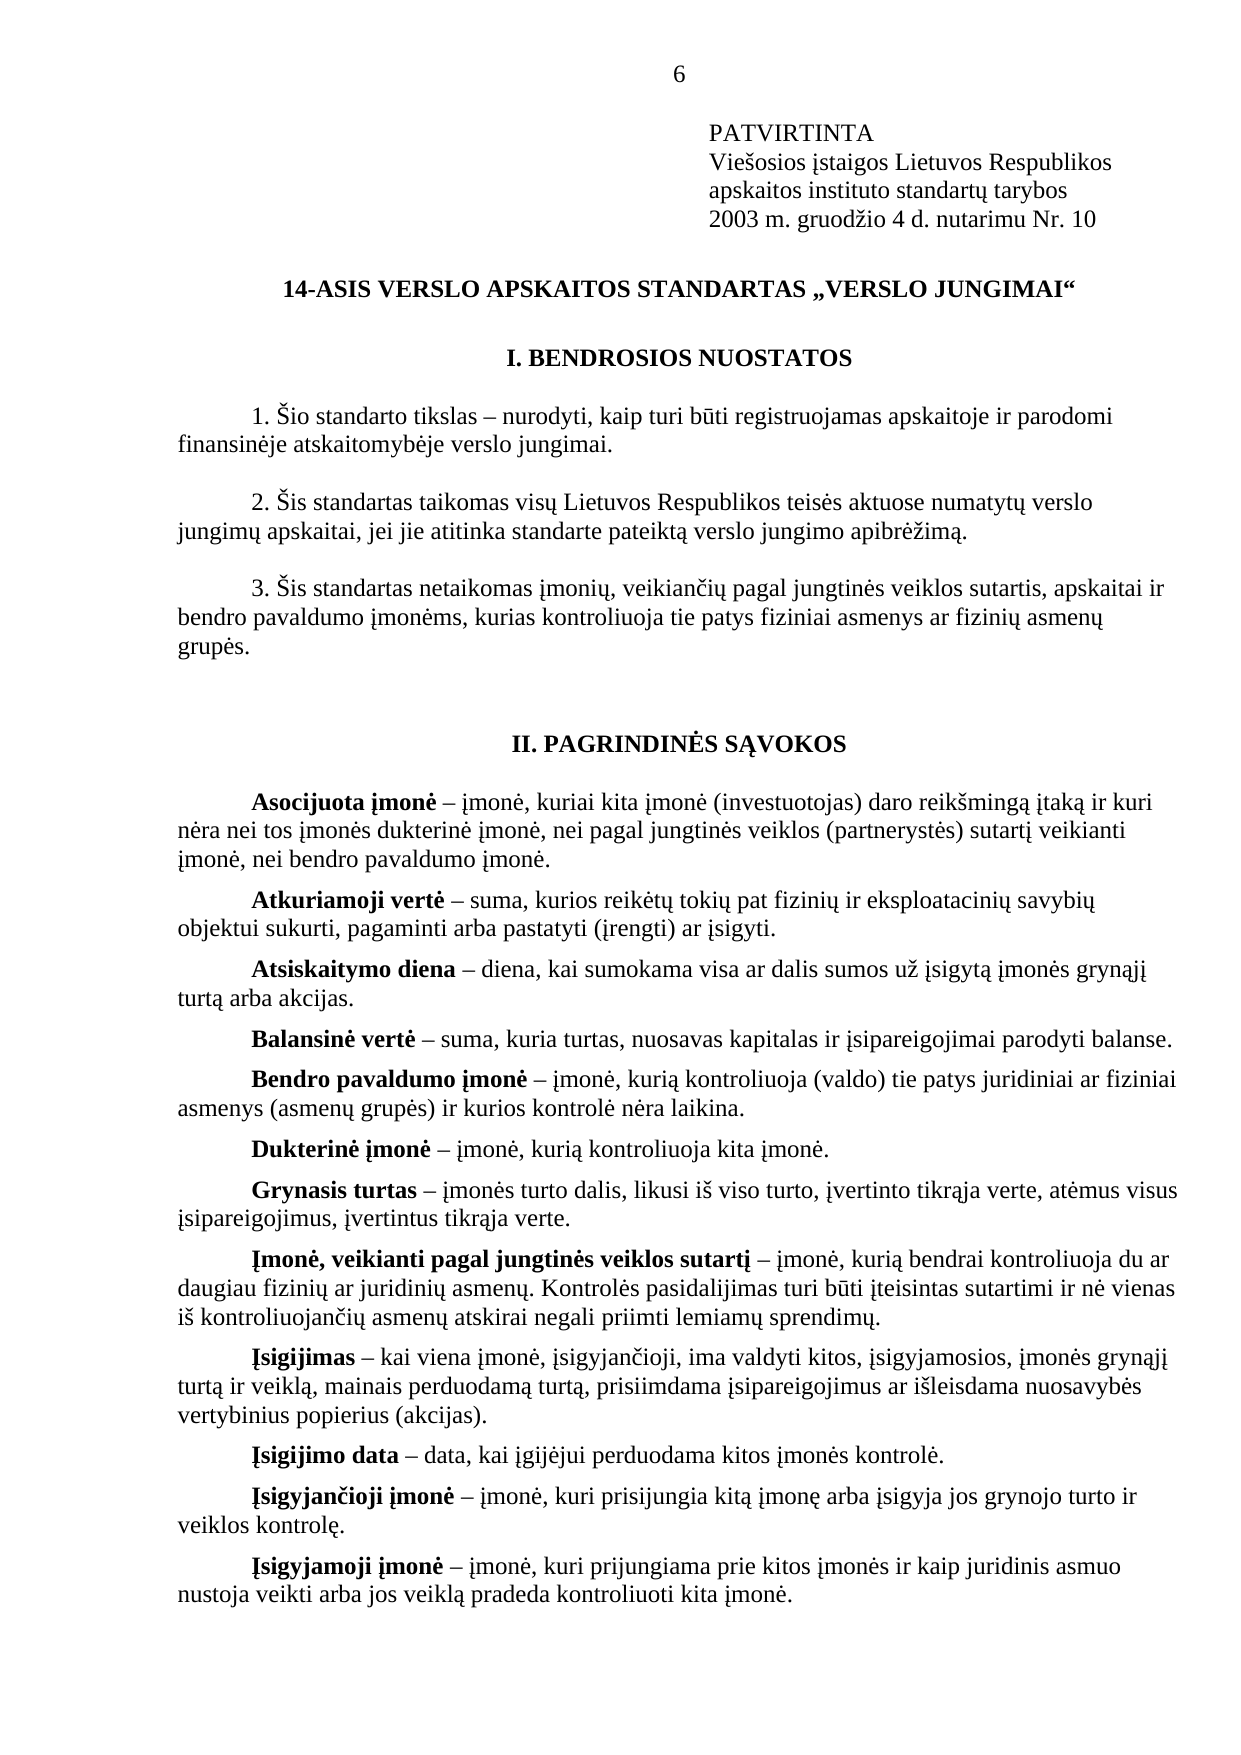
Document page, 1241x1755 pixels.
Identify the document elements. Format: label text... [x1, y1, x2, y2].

text Įsigyjančioji įmonė – įmonė, kuri prisijungia kitą įmonę arba įsigyja jos grynojo turto ir veiklos kontrolę. [177, 1481, 1181, 1539]
text II. PAGRINDINĖS SĄVOKOS [177, 729, 1181, 758]
text Balansinė vertė – suma, kuria turtas, nuosavas kapitalas ir įsipareigojimai parodyti balanse. [177, 1024, 1181, 1052]
text Asocijuota įmonė – įmonė, kuriai kita įmonė (investuotojas) daro reikšmingą įtaką ir kuri nėra nei tos įmonės dukterinė įmonė, nei pagal jungtinės veiklos (partnerystės) sutartį veikianti įmonė, nei bendro pavaldumo įmonė. [177, 787, 1181, 873]
text Įsigijimo data – data, kai įgijėjui perduodama kitos įmonės kontrolė. [177, 1441, 1181, 1469]
text Dukterinė įmonė – įmonė, kurią kontroliuoja kita įmonė. [177, 1134, 1181, 1163]
text Įsigyjamoji įmonė – įmonė, kuri prijungiama prie kitos įmonės ir kaip juridinis asmuo nustoja veikti arba jos veiklą pradeda kontroliuoti kita įmonė. [177, 1551, 1181, 1608]
text Atkuriamoji vertė – suma, kurios reikėtų tokių pat fizinių ir eksploatacinių savybių objektui sukurti, pagaminti arba pastatyti (įrengti) ar įsigyti. [177, 885, 1181, 942]
text 2. Šis standartas taikomas visų Lietuvos Respublikos teisės aktuose numatytų verslo jungimų apskaitai, jei jie atitinka standarte pateiktą verslo jungimo apibrėžimą. [177, 487, 1181, 544]
text 2003 m. gruodžio 4 d. nutarimu Nr. 10 [177, 204, 1181, 233]
text Grynasis turtas – įmonės turto dalis, likusi iš viso turto, įvertinto tikrąja verte, atėmus visus įsipareigojimus, įvertintus tikrąja verte. [177, 1175, 1181, 1232]
text I. BENDROSIOS NUOSTATOS [177, 343, 1181, 372]
text Įsigijimas – kai viena įmonė, įsigyjančioji, ima valdyti kitos, įsigyjamosios, įmonės grynąjį turtą ir veiklą, mainais perduodamą turtą, prisiimdama įsipareigojimus ar išleisdama nuosavybės vertybinius popierius (akcijas). [177, 1342, 1181, 1429]
text 3. Šis standartas netaikomas įmonių, veikiančių pagal jungtinės veiklos sutartis, apskaitai ir bendro pavaldumo įmonėms, kurias kontroliuoja tie patys fiziniai asmenys ar fizinių asmenų grupės. [177, 573, 1181, 659]
text Viešosios įstaigos Lietuvos Respublikos [177, 147, 1181, 176]
text apskaitos instituto standartų tarybos [177, 176, 1181, 204]
text Įmonė, veikianti pagal jungtinės veiklos sutartį – įmonė, kurią bendrai kontroliuoja du ar daugiau fizinių ar juridinių asmenų. Kontrolės pasidalijimas turi būti įteisintas sutartimi ir nė vienas iš kontroliuojančių asmenų atskirai negali priimti lemiamų sprendimų. [177, 1244, 1181, 1330]
text PATVIRTINTA [709, 118, 1181, 147]
text Atsiskaitymo diena – diena, kai sumokama visa ar dalis sumos už įsigytą įmonės grynąjį turtą arba akcijas. [177, 954, 1181, 1012]
text 14-ASIS VERSLO APSKAITOS STANDARTAS „VERSLO JUNGIMAI“ [177, 274, 1181, 303]
text Bendro pavaldumo įmonė – įmonė, kurią kontroliuoja (valdo) tie patys juridiniai ar fiziniai asmenys (asmenų grupės) ir kurios kontrolė nėra laikina. [177, 1064, 1181, 1122]
text 1. Šio standarto tikslas – nurodyti, kaip turi būti registruojamas apskaitoje ir parodomi finansinėje atskaitomybėje verslo jungimai. [177, 401, 1181, 458]
